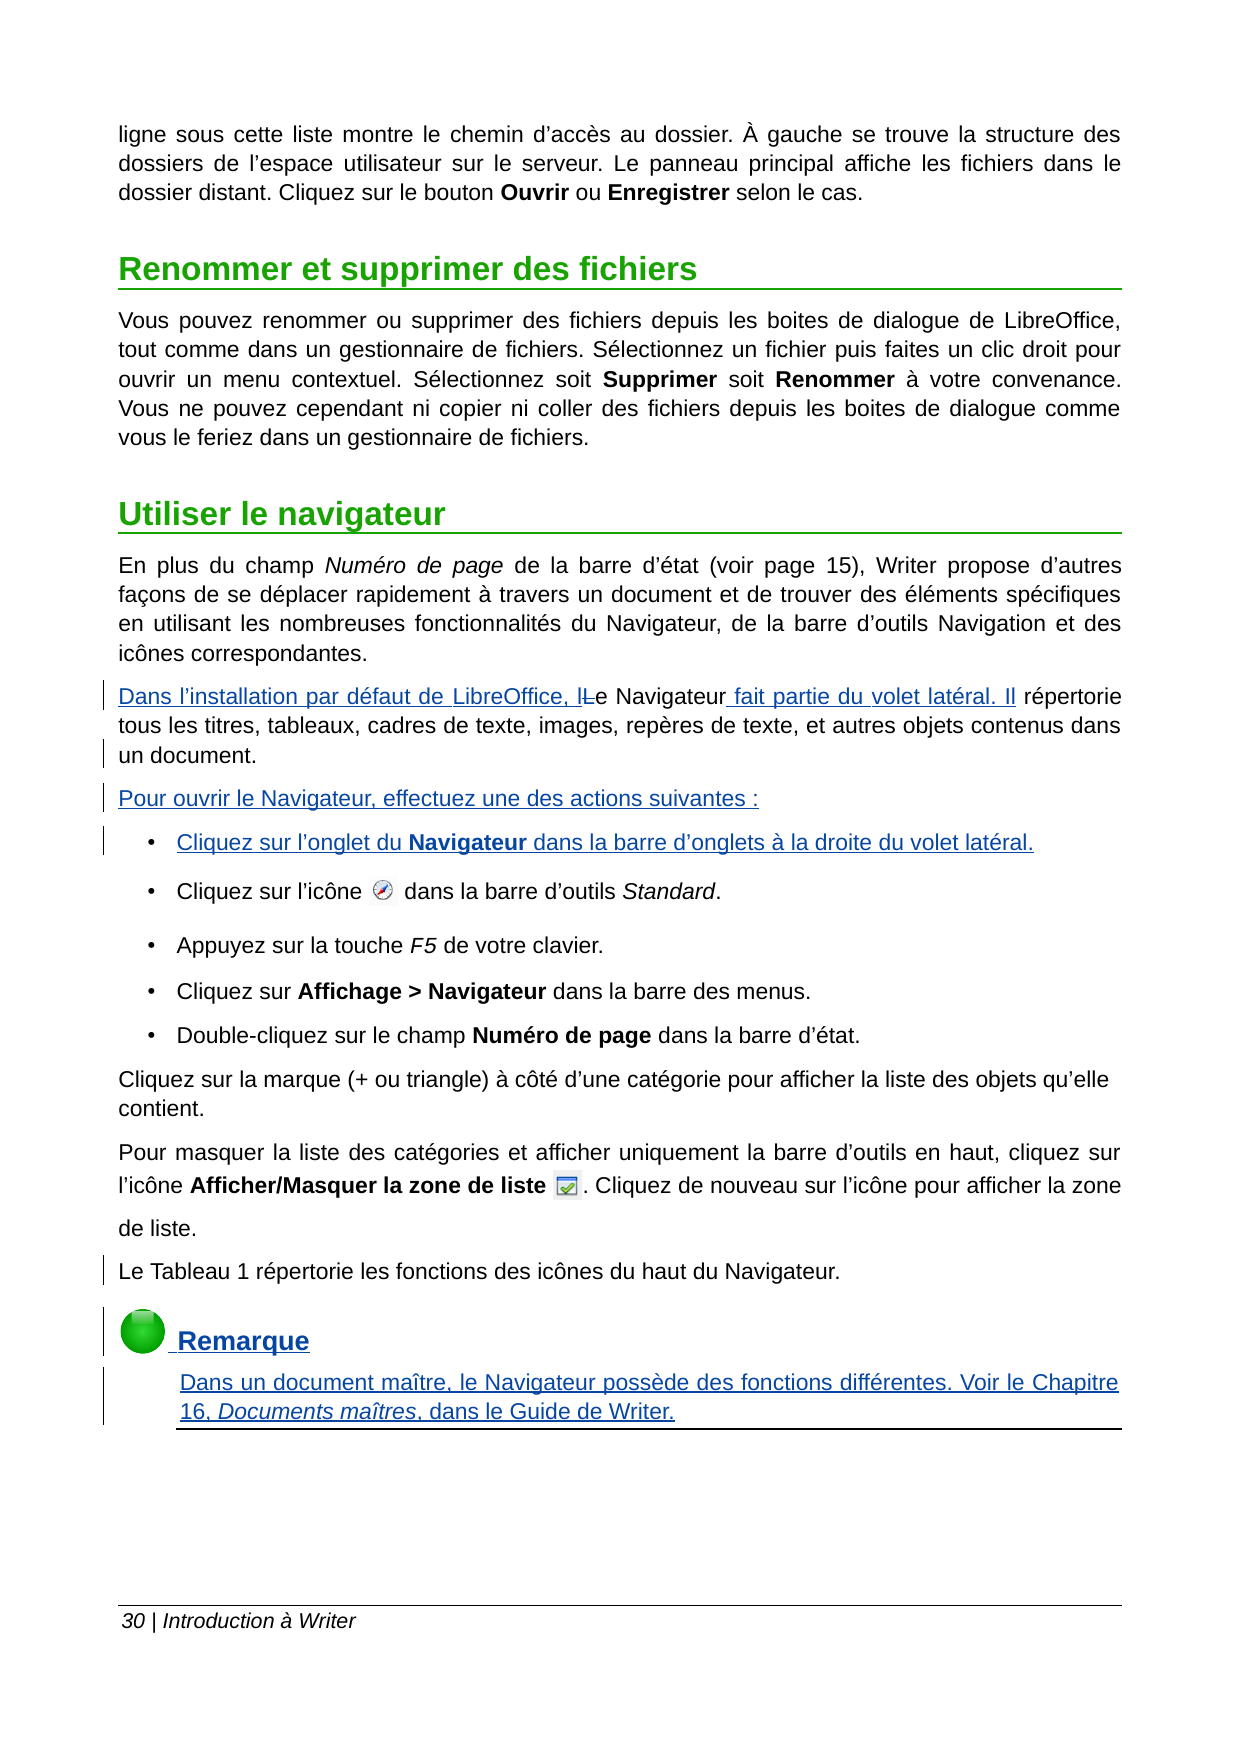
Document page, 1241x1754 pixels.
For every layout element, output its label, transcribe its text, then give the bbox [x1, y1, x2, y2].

list Cliquez sur Affichage > Navigateur dans la barre des menus. [147, 975, 1122, 1004]
text Pour ouvrir le Navigateur, effectuez une des actions suivantes : [118, 782, 1122, 812]
text Vous pouvez renommer ou supprimer des fichiers depuis les boites de dialogue de LibreOffice, tout comme dans un gestionnaire de fichiers. Sélectionnez un fichier puis faites un clic droit pour ouvrir un menu contextuel. Sélectionnez soit Supprimer soit Renommer à votre convenance. Vous ne pouvez cependant ni copier ni coller des fichiers depuis les boites de dialogue comme vous le feriez dans un gestionnaire de fichiers. [118, 304, 1122, 450]
picture [368, 876, 398, 906]
picture [553, 1170, 583, 1200]
subtitle Remarque [118, 1307, 1122, 1356]
subtitle Utiliser le navigateur [118, 494, 1122, 532]
text Dans un document maître, le Navigateur possède des fonctions différentes. Voir le Chapitre 16, Documents maîtres, dans le Guide de Writer. [176, 1363, 1122, 1428]
text Dans l’installation par défaut de LibreOffice, le Navigateur fait partie du volet latéral. Il répertorie tous les titres, tableaux, cadres de texte, images, repères de texte, et autres objets contenus dans un document. [118, 680, 1122, 768]
subtitle Renommer et supprimer des fichiers [118, 249, 1122, 288]
text Pour masquer la liste des catégories et afficher uniquement la barre d’outils en haut, cliquez sur l’icône Afficher/Masquer la zone de liste . Cliquez de nouveau sur l’icône pour afficher la zone de liste. [118, 1136, 1122, 1241]
text Le Tableau 1 répertorie les fonctions des icônes du haut du Navigateur. [118, 1255, 1122, 1284]
text En plus du champ Numéro de page de la barre d’état (voir page 15), Writer propose d’autres façons de se déplacer rapidement à travers un document et de trouver des éléments spécifiques en utilisant les nombreuses fonctionnalités du Navigateur, de la barre d’outils Navigation et des icônes correspondantes. [118, 549, 1122, 666]
list Appuyez sur la touche F5 de votre clavier. [147, 931, 1122, 961]
text ligne sous cette liste montre le chemin d’accès au dossier. À gauche se trouve la structure des dossiers de l’espace utilisateur sur le serveur. Le panneau principal affiche les fichiers dans le dossier distant. Cliquez sur le bouton Ouvrir ou Enregistrer selon le cas. [118, 118, 1122, 206]
list Cliquez sur l’icône dans la barre d’outils Standard. [147, 870, 1122, 917]
list Double-cliquez sur le champ Numéro de page dans la barre d’état. [147, 1019, 1122, 1048]
text Cliquez sur la marque (+ ou triangle) à côté d’une catégorie pour afficher la liste des objets qu’elle contient. [118, 1063, 1122, 1121]
list Cliquez sur l’onglet du Navigateur dans la barre d’onglets à la droite du volet latéral. [147, 826, 1122, 855]
